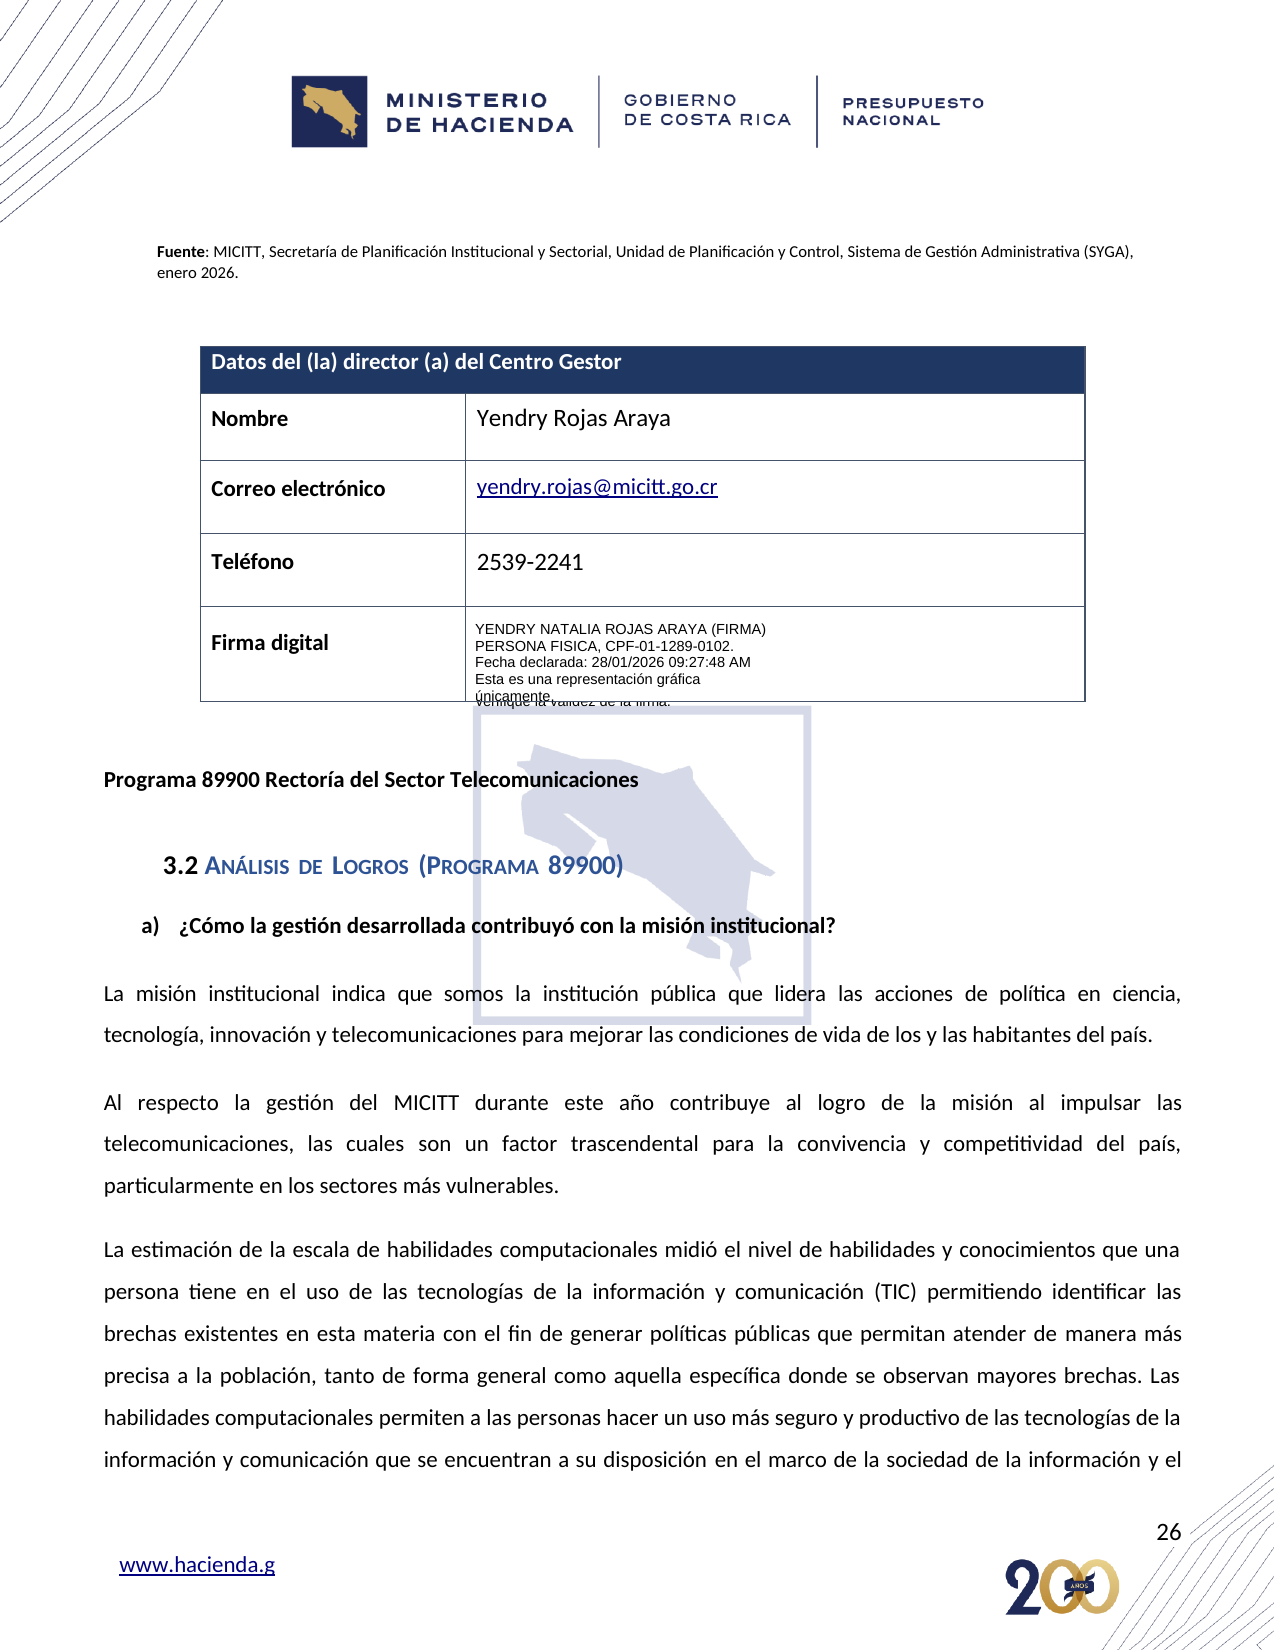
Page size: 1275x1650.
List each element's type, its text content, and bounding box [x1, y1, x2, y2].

text verifique la validez de la firma. [665, 702, 1041, 709]
subtitle Programa 89900 Rectoría del Sector Telecomunicaciones [690, 765, 803, 793]
list ¿Cómo la gestión desarrollada contribuyó con la misión institucional? [748, 911, 803, 939]
table_cell Yendry Rojas Araya [466, 394, 1084, 459]
list Análisis de Logros (Programa 89900) [482, 848, 649, 882]
text Al respecto la gestión del MICITT durante este año contribuye al logro de la misión al impulsar las telecomunicaciones, las cuales son un factor trascendental para la convivencia y competitividad del país, particularmente en los sectores más vulnerables. [103, 1088, 1182, 1199]
subtitle Programa 89900 Rectoría del Sector Telecomunicaciones [812, 765, 1237, 793]
table_cell Correo electrónico [201, 461, 465, 533]
table_cell Firma digital [201, 607, 465, 701]
table_cell YENDRY NATALIA ROJAS ARAYA (FIRMA) PERSONA FISICA, CPF-01-1289-0102. Fecha declarada: 28/01/2026 09:27:48 AM Esta es una representación gráfica únicamente, [466, 607, 1084, 701]
text verifique la validez de la firma. [106, 346, 477, 709]
list ¿Cómo la gestión desarrollada contribuyó con la misión institucional? [482, 911, 695, 939]
table_cell yendry.rojas@micitt.go.cr [466, 461, 1084, 533]
text La estimación de la escala de habilidades computacionales midió el nivel de habilidades y conocimientos que una persona tiene en el uso de las tecnologías de la información y comunicación (TIC) permitiendo identificar las brechas existentes en esta materia con el fin de generar políticas públicas que permitan atender de manera más precisa a la población, tanto de forma general como aquella específica donde se observan mayores brechas. Las habilidades computacionales permiten a las personas hacer un uso más seguro y productivo de las tecnologías de la información y comunicación que se encuentran a su disposición en el marco de la sociedad de la información y el [103, 1235, 1182, 1473]
table_cell Teléfono [201, 534, 465, 606]
table_cell Nombre [201, 394, 465, 459]
table_header Datos del (la) director (a) del Centro Gestor [201, 347, 1084, 393]
subtitle Programa 89900 Rectoría del Sector Telecomunicaciones [103, 765, 472, 793]
text Fuente: MICITT, Secretaría de Planificación Institucional y Sectorial, Unidad de Planificación y Control, Sistema de Gestión Administrativa (SYGA), enero 2026. [157, 242, 1162, 282]
table_cell 2539-2241 [466, 534, 1084, 606]
list ¿Cómo la gestión desarrollada contribuyó con la misión institucional? [141, 911, 472, 939]
list Análisis de Logros (Programa 89900) [163, 848, 472, 882]
text verifique la validez de la firma. [1086, 346, 1092, 701]
subtitle Programa 89900 Rectoría del Sector Telecomunicaciones [482, 765, 533, 793]
text La misión institucional indica que somos la institución pública que lidera las acciones de política en ciencia, tecnología, innovación y telecomunicaciones para mejorar las condiciones de vida de los y las habitantes del país. [103, 979, 1181, 1049]
list Análisis de Logros (Programa 89900) [747, 848, 803, 882]
list ¿Cómo la gestión desarrollada contribuyó con la misión institucional? [812, 911, 1237, 939]
list Análisis de Logros (Programa 89900) [812, 848, 1237, 882]
